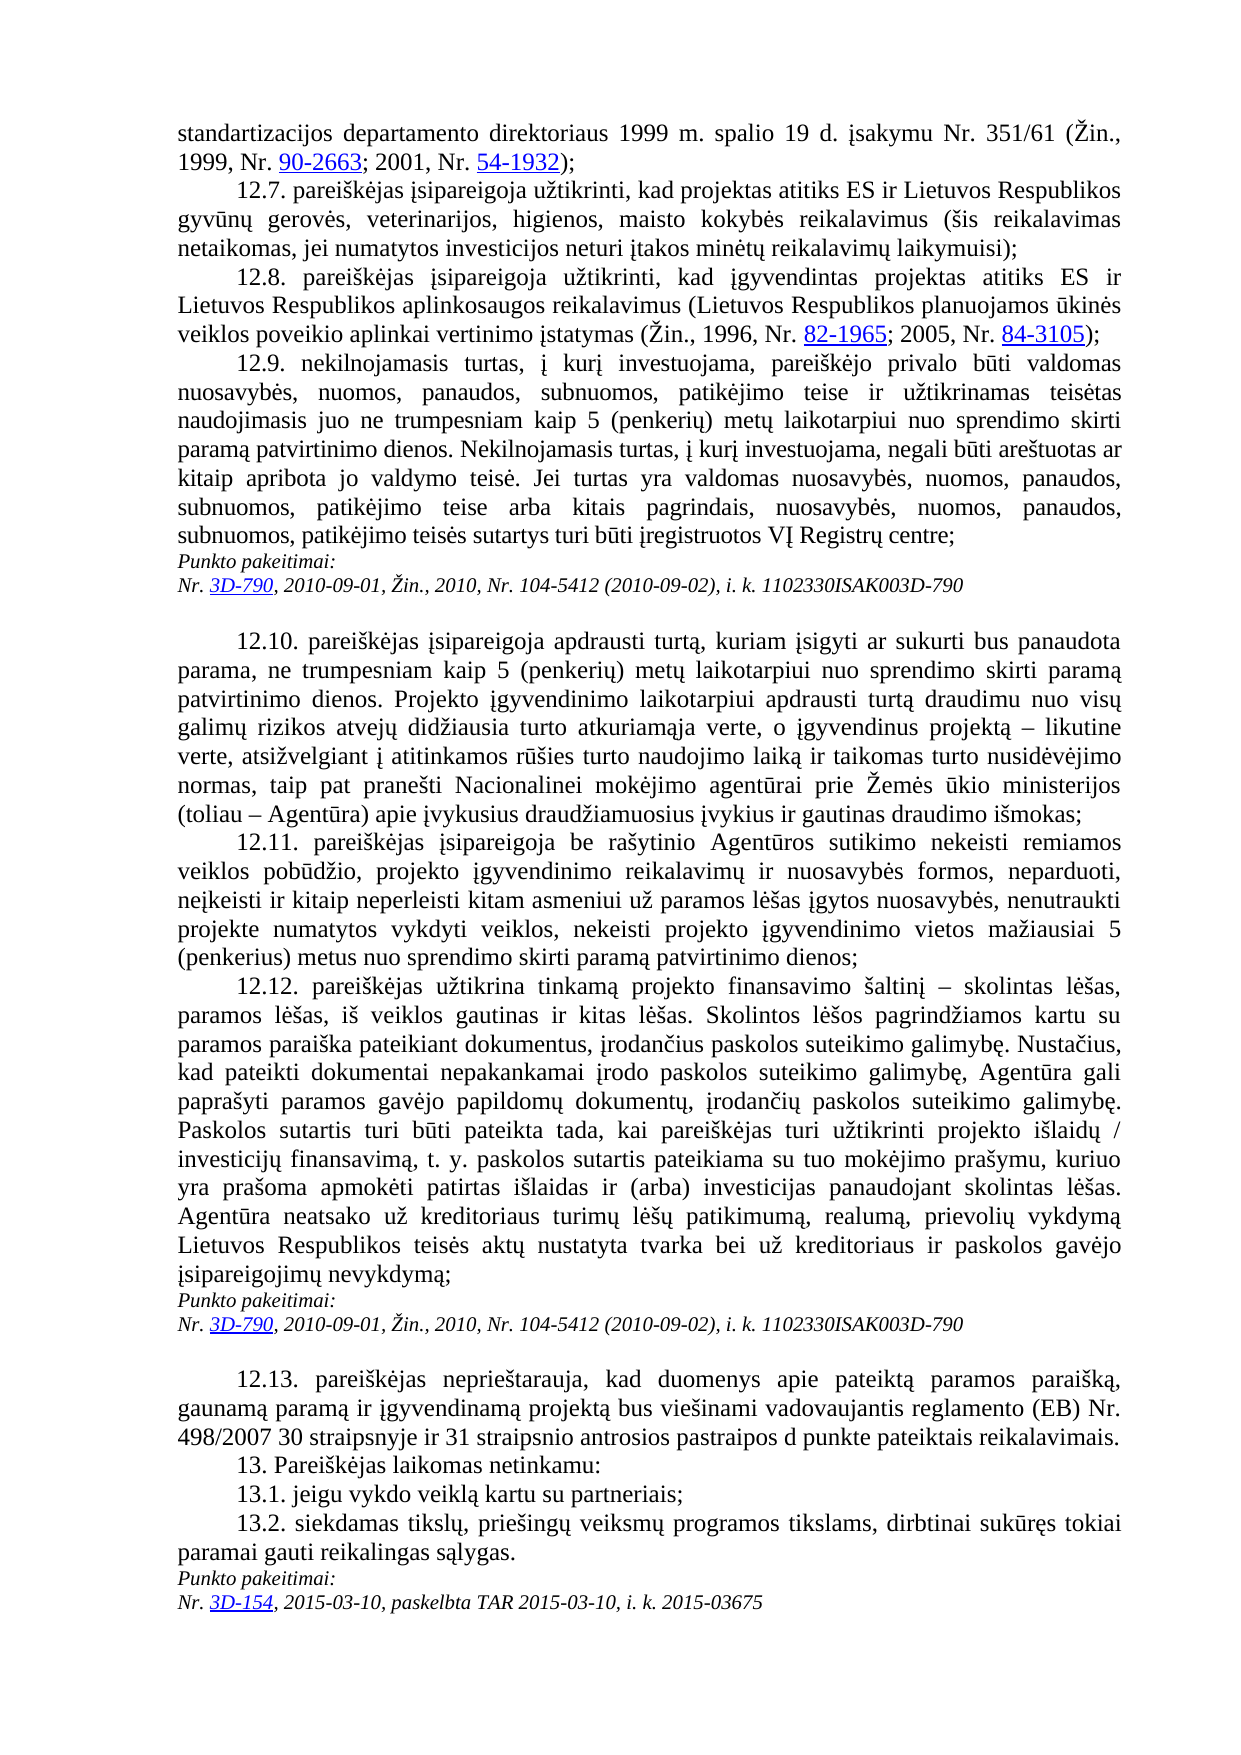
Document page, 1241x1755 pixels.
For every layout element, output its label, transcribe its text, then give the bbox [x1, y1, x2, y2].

text Punkto pakeitimai: [177, 549, 1122, 573]
text 12.12. pareiškėjas užtikrina tinkamą projekto finansavimo šaltinį – skolintas lėšas, paramos lėšas, iš veiklos gautinas ir kitas lėšas. Skolintos lėšos pagrindžiamos kartu su paramos paraiška pateikiant dokumentus, įrodančius paskolos suteikimo galimybę. Nustačius, kad pateikti dokumentai nepakankamai įrodo paskolos suteikimo galimybę, Agentūra gali paprašyti paramos gavėjo papildomų dokumentų, įrodančių paskolos suteikimo galimybę. Paskolos sutartis turi būti pateikta tada, kai pareiškėjas turi užtikrinti projekto išlaidų / investicijų finansavimą, t. y. paskolos sutartis pateikiama su tuo mokėjimo prašymu, kuriuo yra prašoma apmokėti patirtas išlaidas ir (arba) investicijas panaudojant skolintas lėšas. Agentūra neatsako už kreditoriaus turimų lėšų patikimumą, realumą, prievolių vykdymą Lietuvos Respublikos teisės aktų nustatyta tvarka bei už kreditoriaus ir paskolos gavėjo įsipareigojimų nevykdymą; [177, 971, 1122, 1287]
text 12.9. nekilnojamasis turtas, į kurį investuojama, pareiškėjo privalo būti valdomas nuosavybės, nuomos, panaudos, subnuomos, patikėjimo teise ir užtikrinamas teisėtas naudojimasis juo ne trumpesniam kaip 5 (penkerių) metų laikotarpiui nuo sprendimo skirti paramą patvirtinimo dienos. Nekilnojamasis turtas, į kurį investuojama, negali būti areštuotas ar kitaip apribota jo valdymo teisė. Jei turtas yra valdomas nuosavybės, nuomos, panaudos, subnuomos, patikėjimo teise arba kitais pagrindais, nuosavybės, nuomos, panaudos, subnuomos, patikėjimo teisės sutartys turi būti įregistruotos VĮ Registrų centre; [177, 348, 1122, 549]
text Punkto pakeitimai: [177, 1566, 1122, 1590]
text 12.8. pareiškėjas įsipareigoja užtikrinti, kad įgyvendintas projektas atitiks ES ir Lietuvos Respublikos aplinkosaugos reikalavimus (Lietuvos Respublikos planuojamos ūkinės veiklos poveikio aplinkai vertinimo įstatymas (Žin., 1996, Nr. 82-1965; 2005, Nr. 84-3105); [177, 262, 1122, 348]
text 12.13. pareiškėjas neprieštarauja, kad duomenys apie pateiktą paramos paraišką, gaunamą paramą ir įgyvendinamą projektą bus viešinami vadovaujantis reglamento (EB) Nr. 498/2007 30 straipsnyje ir 31 straipsnio antrosios pastraipos d punkte pateiktais reikalavimais. [177, 1364, 1122, 1451]
text 12.11. pareiškėjas įsipareigoja be rašytinio Agentūros sutikimo nekeisti remiamos veiklos pobūdžio, projekto įgyvendinimo reikalavimų ir nuosavybės formos, neparduoti, neįkeisti ir kitaip neperleisti kitam asmeniui už paramos lėšas įgytos nuosavybės, nenutraukti projekte numatytos vykdyti veiklos, nekeisti projekto įgyvendinimo vietos mažiausiai 5 (penkerius) metus nuo sprendimo skirti paramą patvirtinimo dienos; [177, 827, 1122, 971]
text 13.1. jeigu vykdo veiklą kartu su partneriais; [177, 1479, 1122, 1508]
text Nr. 3D-154, 2015-03-10, paskelbta TAR 2015-03-10, i. k. 2015-03675 [177, 1590, 1122, 1614]
text standartizacijos departamento direktoriaus 1999 m. spalio 19 d. įsakymu Nr. 351/61 (Žin., 1999, Nr. 90-2663; 2001, Nr. 54-1932); [177, 118, 1122, 176]
text 12.7. pareiškėjas įsipareigoja užtikrinti, kad projektas atitiks ES ir Lietuvos Respublikos gyvūnų gerovės, veterinarijos, higienos, maisto kokybės reikalavimus (šis reikalavimas netaikomas, jei numatytos investicijos neturi įtakos minėtų reikalavimų laikymuisi); [177, 176, 1122, 262]
text Nr. 3D-790, 2010-09-01, Žin., 2010, Nr. 104-5412 (2010-09-02), i. k. 1102330ISAK003D-790 [177, 1312, 1122, 1336]
text Nr. 3D-790, 2010-09-01, Žin., 2010, Nr. 104-5412 (2010-09-02), i. k. 1102330ISAK003D-790 [177, 573, 1122, 597]
text Punkto pakeitimai: [177, 1287, 1122, 1312]
text 12.10. pareiškėjas įsipareigoja apdrausti turtą, kuriam įsigyti ar sukurti bus panaudota parama, ne trumpesniam kaip 5 (penkerių) metų laikotarpiui nuo sprendimo skirti paramą patvirtinimo dienos. Projekto įgyvendinimo laikotarpiui apdrausti turtą draudimu nuo visų galimų rizikos atvejų didžiausia turto atkuriamąja verte, o įgyvendinus projektą – likutine verte, atsižvelgiant į atitinkamos rūšies turto naudojimo laiką ir taikomas turto nusidėvėjimo normas, taip pat pranešti Nacionalinei mokėjimo agentūrai prie Žemės ūkio ministerijos (toliau – Agentūra) apie įvykusius draudžiamuosius įvykius ir gautinas draudimo išmokas; [177, 626, 1122, 827]
text 13. Pareiškėjas laikomas netinkamu: [177, 1451, 1122, 1479]
text 13.2. siekdamas tikslų, priešingų veiksmų programos tikslams, dirbtinai sukūręs tokiai paramai gauti reikalingas sąlygas. [177, 1508, 1122, 1566]
